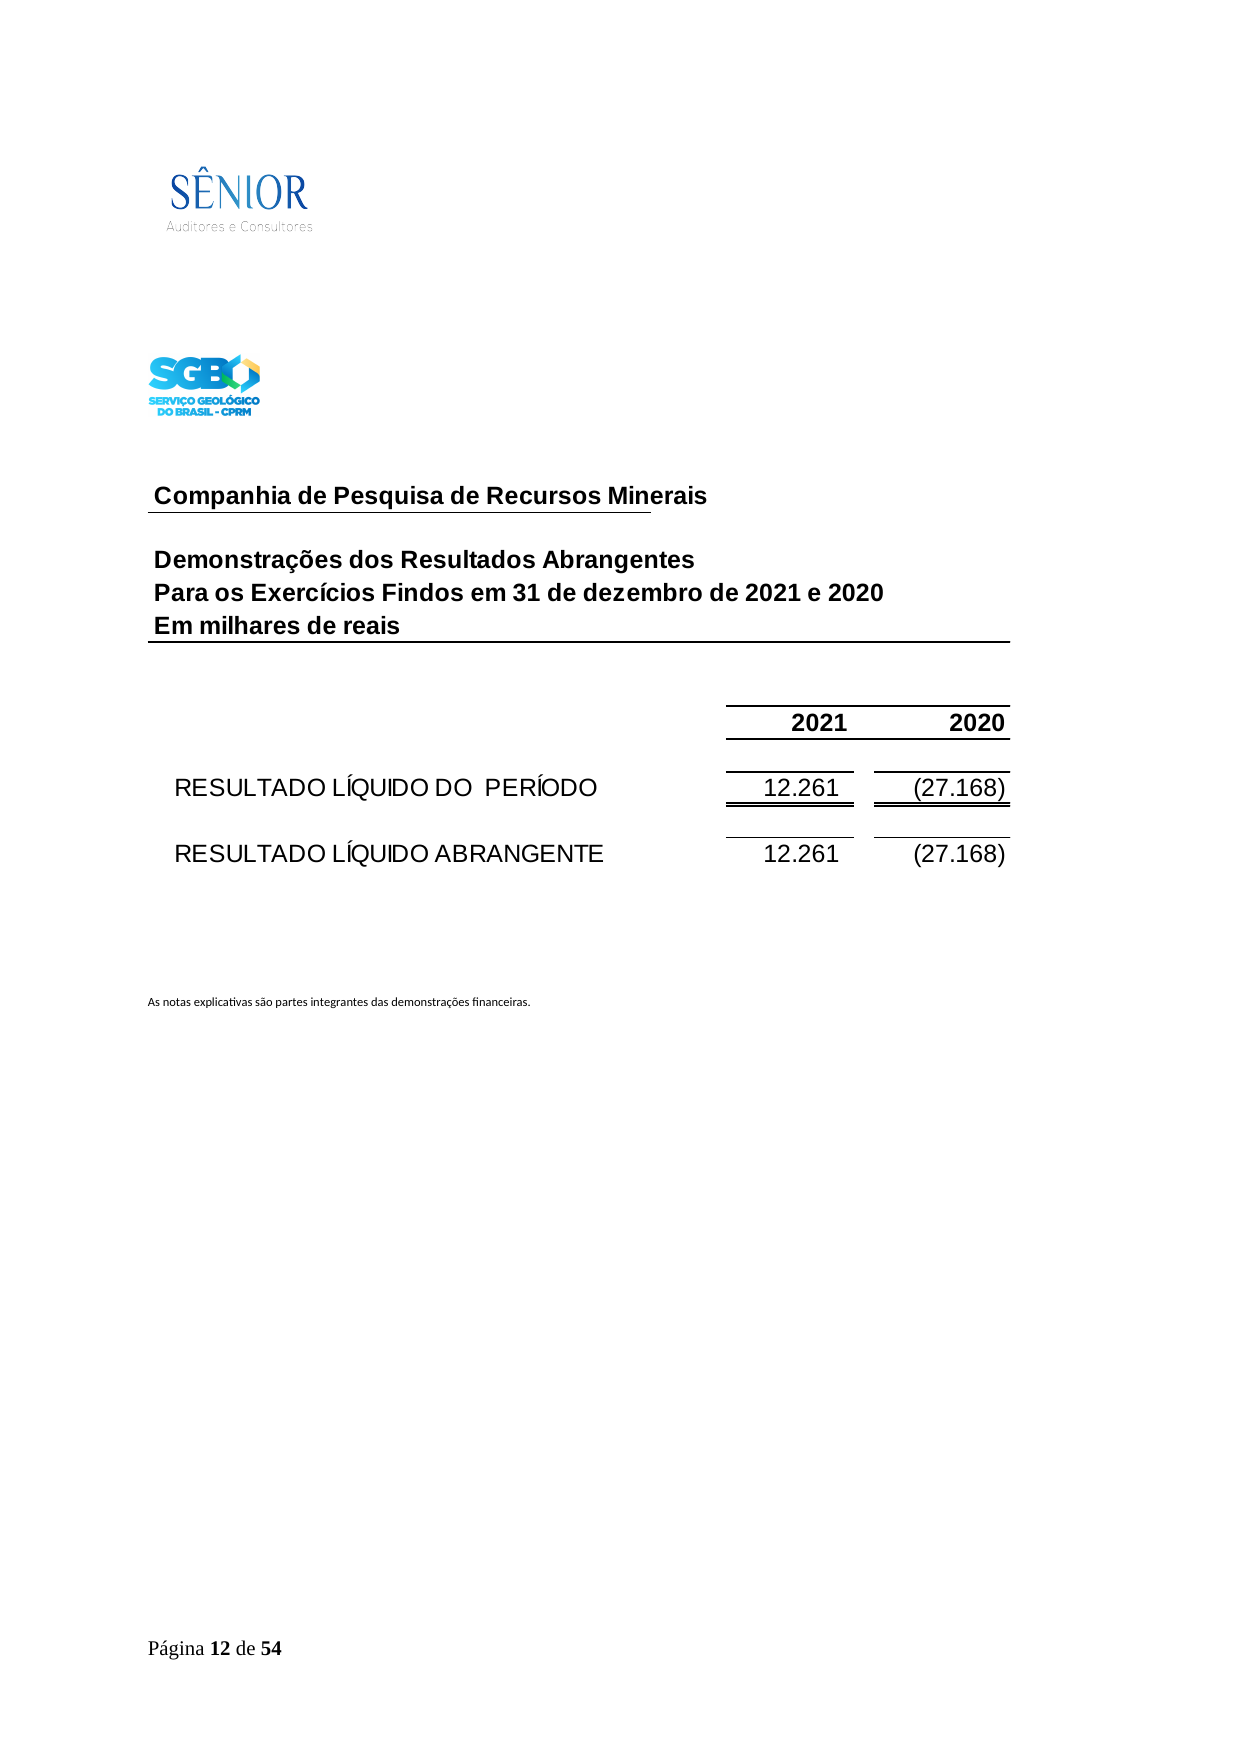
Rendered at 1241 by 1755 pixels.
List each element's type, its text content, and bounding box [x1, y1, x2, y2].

text As notas explicativas são partes integrantes das demonstrações financeiras. [148, 994, 1122, 1010]
